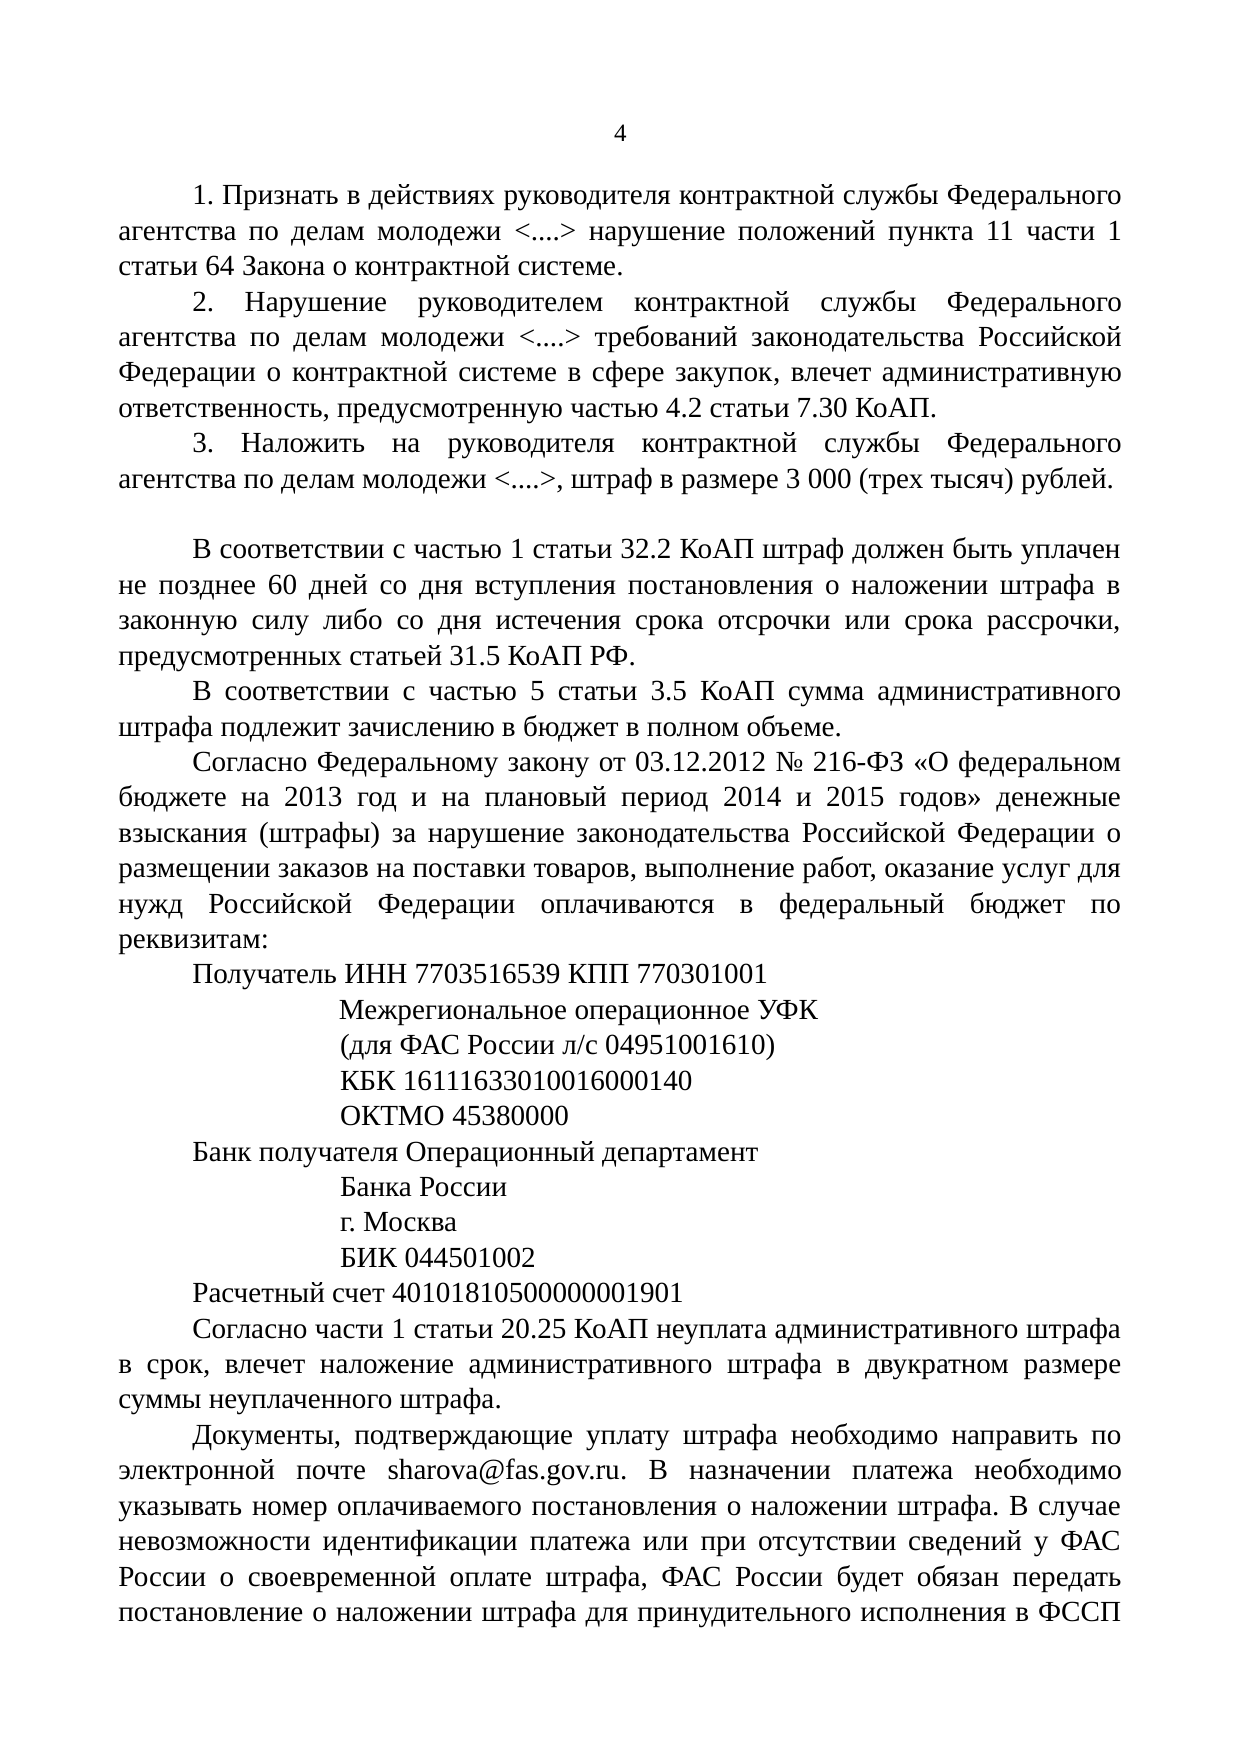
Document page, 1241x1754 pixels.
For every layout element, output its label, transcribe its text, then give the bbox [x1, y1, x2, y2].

text Межрегиональное операционное УФК [118, 991, 1122, 1026]
text БИК 044501002 [118, 1239, 1122, 1274]
text Расчетный счет 40101810500000001901 [118, 1274, 1122, 1310]
text 2. Нарушение руководителем контрактной службы Федерального агентства по делам молодежи <....> требований законодательства Российской Федерации о контрактной системе в сфере закупок, влечет административную ответственность, предусмотренную частью 4.2 статьи 7.30 КоАП. [118, 283, 1122, 424]
text 3. Наложить на руководителя контрактной службы Федерального агентства по делам молодежи <....>, штраф в размере 3 000 (трех тысяч) рублей. [118, 424, 1122, 495]
text 1. Признать в действиях руководителя контрактной службы Федерального агентства по делам молодежи <....> нарушение положений пункта 11 части 1 статьи 64 Закона о контрактной системе. [118, 176, 1122, 283]
text г. Москва [118, 1203, 1122, 1239]
text ОКТМО 45380000 [118, 1097, 1122, 1133]
text Банк получателя Операционный департамент [118, 1133, 1122, 1168]
text В соответствии с частью 1 статьи 32.2 КоАП штраф должен быть уплачен не позднее 60 дней со дня вступления постановления о наложении штрафа в законную силу либо со дня истечения срока отсрочки или срока рассрочки, предусмотренных статьей 31.5 КоАП РФ. [118, 531, 1122, 672]
text КБК 16111633010016000140 [118, 1062, 1122, 1097]
text Согласно Федеральному закону от 03.12.2012 № 216-ФЗ «О федеральном бюджете на 2013 год и на плановый период 2014 и 2015 годов» денежные взыскания (штрафы) за нарушение законодательства Российской Федерации о размещении заказов на поставки товаров, выполнение работ, оказание услуг для нужд Российской Федерации оплачиваются в федеральный бюджет по реквизитам: [118, 743, 1122, 956]
text Документы, подтверждающие уплату штрафа необходимо направить по электронной почте sharova@fas.gov.ru. В назначении платежа необходимо указывать номер оплачиваемого постановления о наложении штрафа. В случае невозможности идентификации платежа или при отсутствии сведений у ФАС России о своевременной оплате штрафа, ФАС России будет обязан передать постановление о наложении штрафа для принудительного исполнения в ФССП [118, 1416, 1122, 1628]
text Банка России [118, 1168, 1122, 1203]
text В соответствии с частью 5 статьи 3.5 КоАП сумма административного штрафа подлежит зачислению в бюджет в полном объеме. [118, 672, 1122, 743]
text Согласно части 1 статьи 20.25 КоАП неуплата административного штрафа в срок, влечет наложение административного штрафа в двукратном размере суммы неуплаченного штрафа. [118, 1310, 1122, 1416]
text Получатель ИНН 7703516539 КПП 770301001 [118, 956, 1122, 991]
text (для ФАС России л/с 04951001610) [118, 1026, 1122, 1062]
